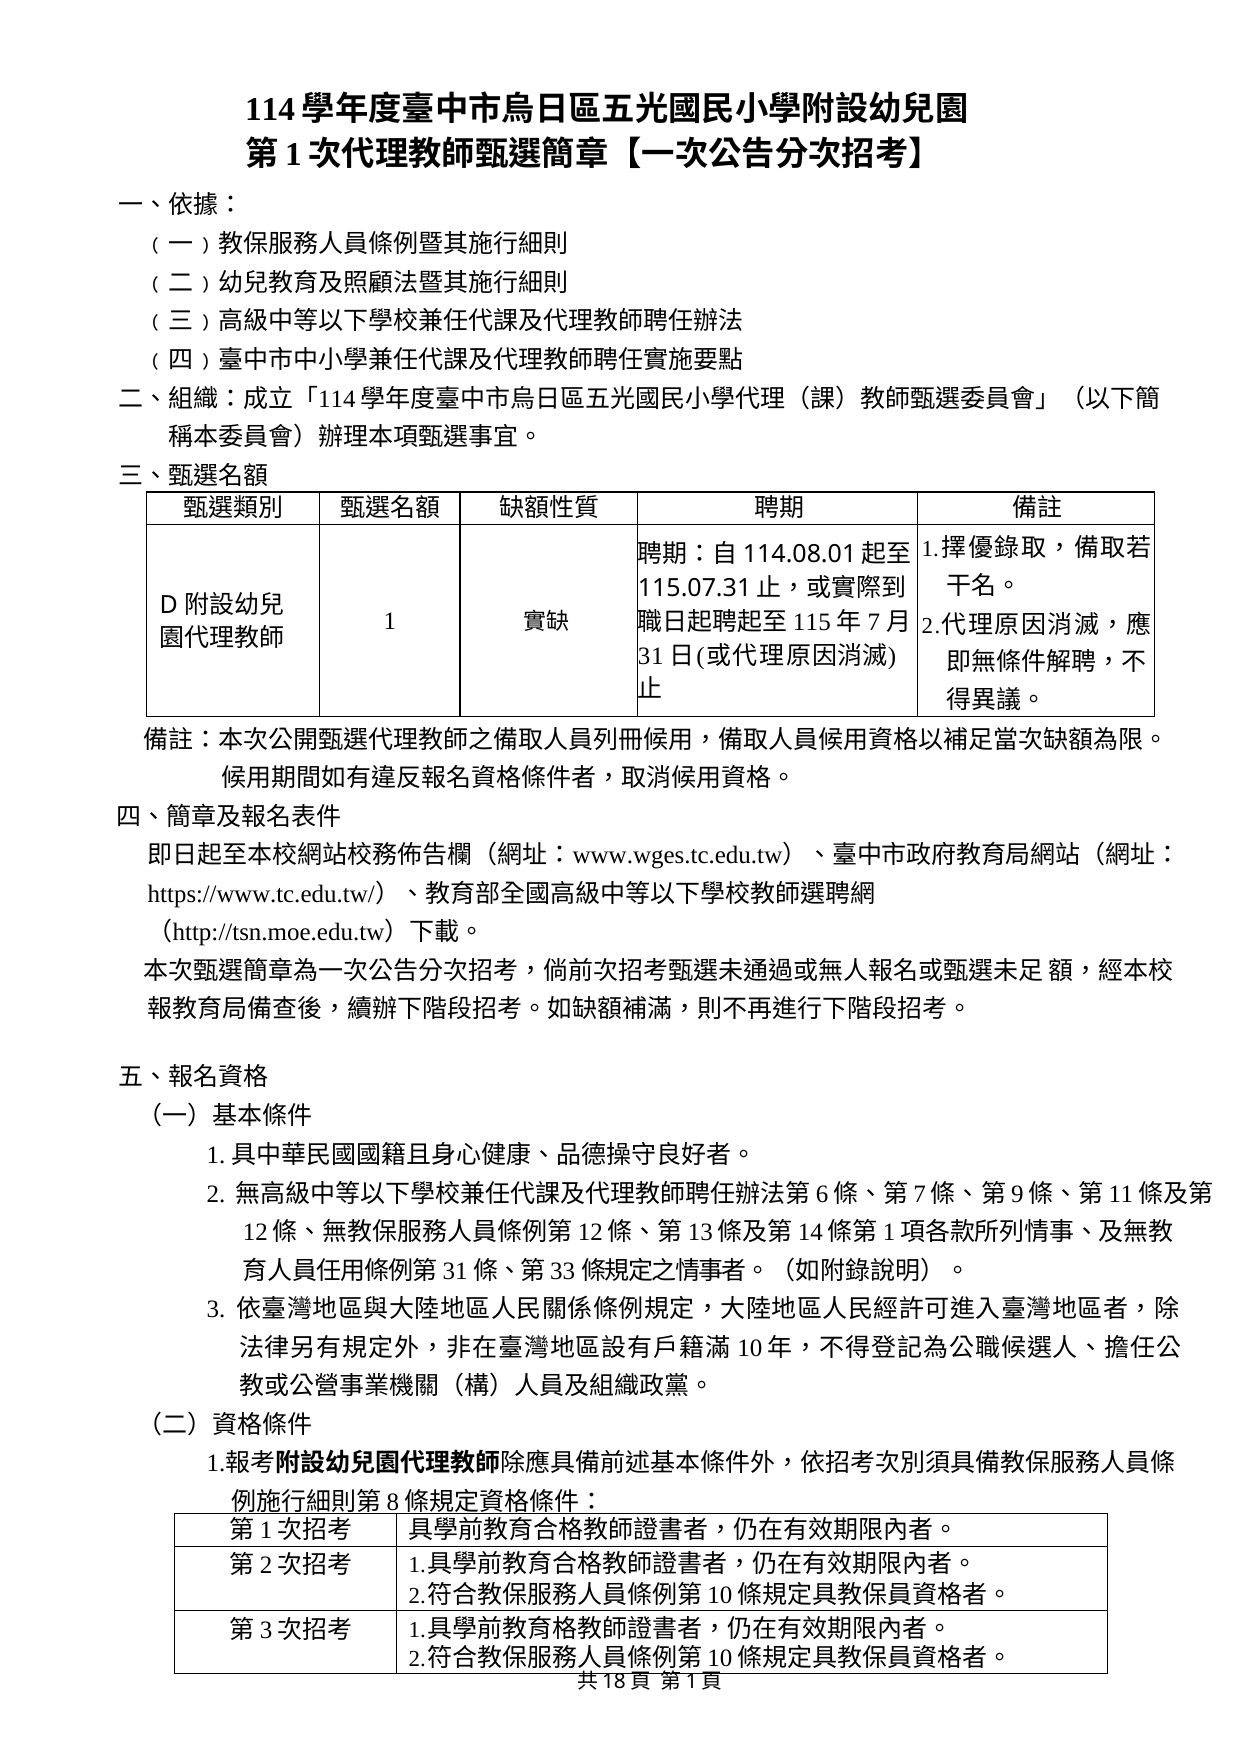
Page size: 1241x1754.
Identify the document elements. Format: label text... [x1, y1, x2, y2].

table_header 缺額性質 [461, 493, 637, 524]
list 無高級中等以下學校兼任代課及代理教師聘任辦法第6條、第7條、第9條、第11條及第 [206, 1173, 1232, 1209]
table_cell 聘期：自114.08.01起至115.07.31止，或實際到職日起聘起至115年7月31日(或代理原因消滅)止 [638, 525, 917, 716]
text ﹙四﹚臺中市中小學兼任代課及代理教師聘任實施要點 [143, 339, 1232, 376]
text （http://tsn.moe.edu.tw）下載。 [147, 912, 1232, 948]
text ﹙一﹚教保服務人員條例暨其施行細則 [143, 223, 1232, 259]
text ﹙三﹚高級中等以下學校兼任代課及代理教師聘任辦法 [143, 301, 1232, 337]
table_header 甄選類別 [147, 493, 319, 524]
list 具中華民國國籍且身心健康、品德操守良好者。 [206, 1134, 1232, 1171]
subtitle 114學年度臺中市烏日區五光國民小學附設幼兒園 [247, 85, 1149, 130]
text 四、簡章及報名表件 [69, 796, 1232, 832]
subtitle 第1次代理教師甄選簡章【一次公告分次招考】 [247, 130, 1149, 174]
text 1.報考附設幼兒園代理教師除應具備前述基本條件外，依招考次別須具備教保服務人員條例施行細則第8條規定資格條件： [206, 1443, 1176, 1517]
text （二）資格條件 [137, 1404, 1232, 1440]
text 第3次招考 [229, 1611, 396, 1645]
table_cell D 附設幼兒園代理教師 [147, 525, 319, 716]
text 備註：本次公開甄選代理教師之備取人員列冊候用，備取人員候用資格以補足當次缺額為限。候用期間如有違反報名資格條件者，取消候用資格。 [143, 719, 1168, 794]
table_cell 實缺 [461, 525, 637, 716]
text 即日起至本校網站校務佈告欄（網址：www.wges.tc.edu.tw）、臺中市政府教育局網站（網址：https://www.tc.edu.tw/）、教育部全國高級中等以下學校教師選聘網 [147, 835, 1168, 909]
text （一）基本條件 [137, 1096, 1232, 1132]
table_header 聘期 [638, 493, 917, 524]
table_header 備註 [918, 493, 1154, 524]
text ﹙二﹚幼兒教育及照顧法暨其施行細則 [143, 262, 1232, 298]
list 具學前教育合格教師證書者，仍在有效期限內者。 [408, 1547, 1107, 1579]
text 五、報名資格 [118, 1057, 1232, 1093]
text 本次甄選簡章為一次公告分次招考，倘前次招考甄選未通過或無人報名或甄選未足 額，經本校報教育局備查後，續辦下階段招考。如缺額補滿，則不再進行下階段招考。 [143, 951, 1182, 1025]
list 具學前教育格教師證書者，仍在有效期限內者。 [408, 1611, 1107, 1644]
text 三、甄選名額 [118, 455, 1232, 491]
list 符合教保服務人員條例第10條規定具教保員資格者。 [408, 1579, 1107, 1609]
table_header 甄選名額 [320, 493, 459, 524]
list 依臺灣地區與大陸地區人民關係條例規定，大陸地區人民經許可進入臺灣地區者，除法律另有規定外，非在臺灣地區設有戶籍滿10年，不得登記為公職候選人、擔任公教或公營事業機關（構）人員及組織政黨。 [206, 1289, 1182, 1402]
text 具學前教育合格教師證書者，仍在有效期限內者。 [408, 1514, 1107, 1544]
table_cell 擇優錄取，備取若干名。 代理原因消滅，應 即無條件解聘，不得異議。 [918, 525, 1154, 716]
table_cell 1 [320, 525, 459, 716]
text 第1次招考 [229, 1514, 396, 1544]
text 第2次招考 [229, 1547, 396, 1580]
text 一、依據： [118, 184, 243, 221]
text 二、組織：成立「114學年度臺中市烏日區五光國民小學代理（課）教師甄選委員會」（以下簡稱本委員會）辦理本項甄選事宜。 [118, 378, 1180, 453]
list 符合教保服務人員條例第10條規定具教保員資格者。 [408, 1644, 1107, 1672]
text 12條、無教保服務人員條例第12條、第13條及第14條第1項各款所列情事、及無教育人員任用條例第 31 條、第 33 條規定之情事者。（如附錄說明）。 [243, 1212, 1181, 1286]
